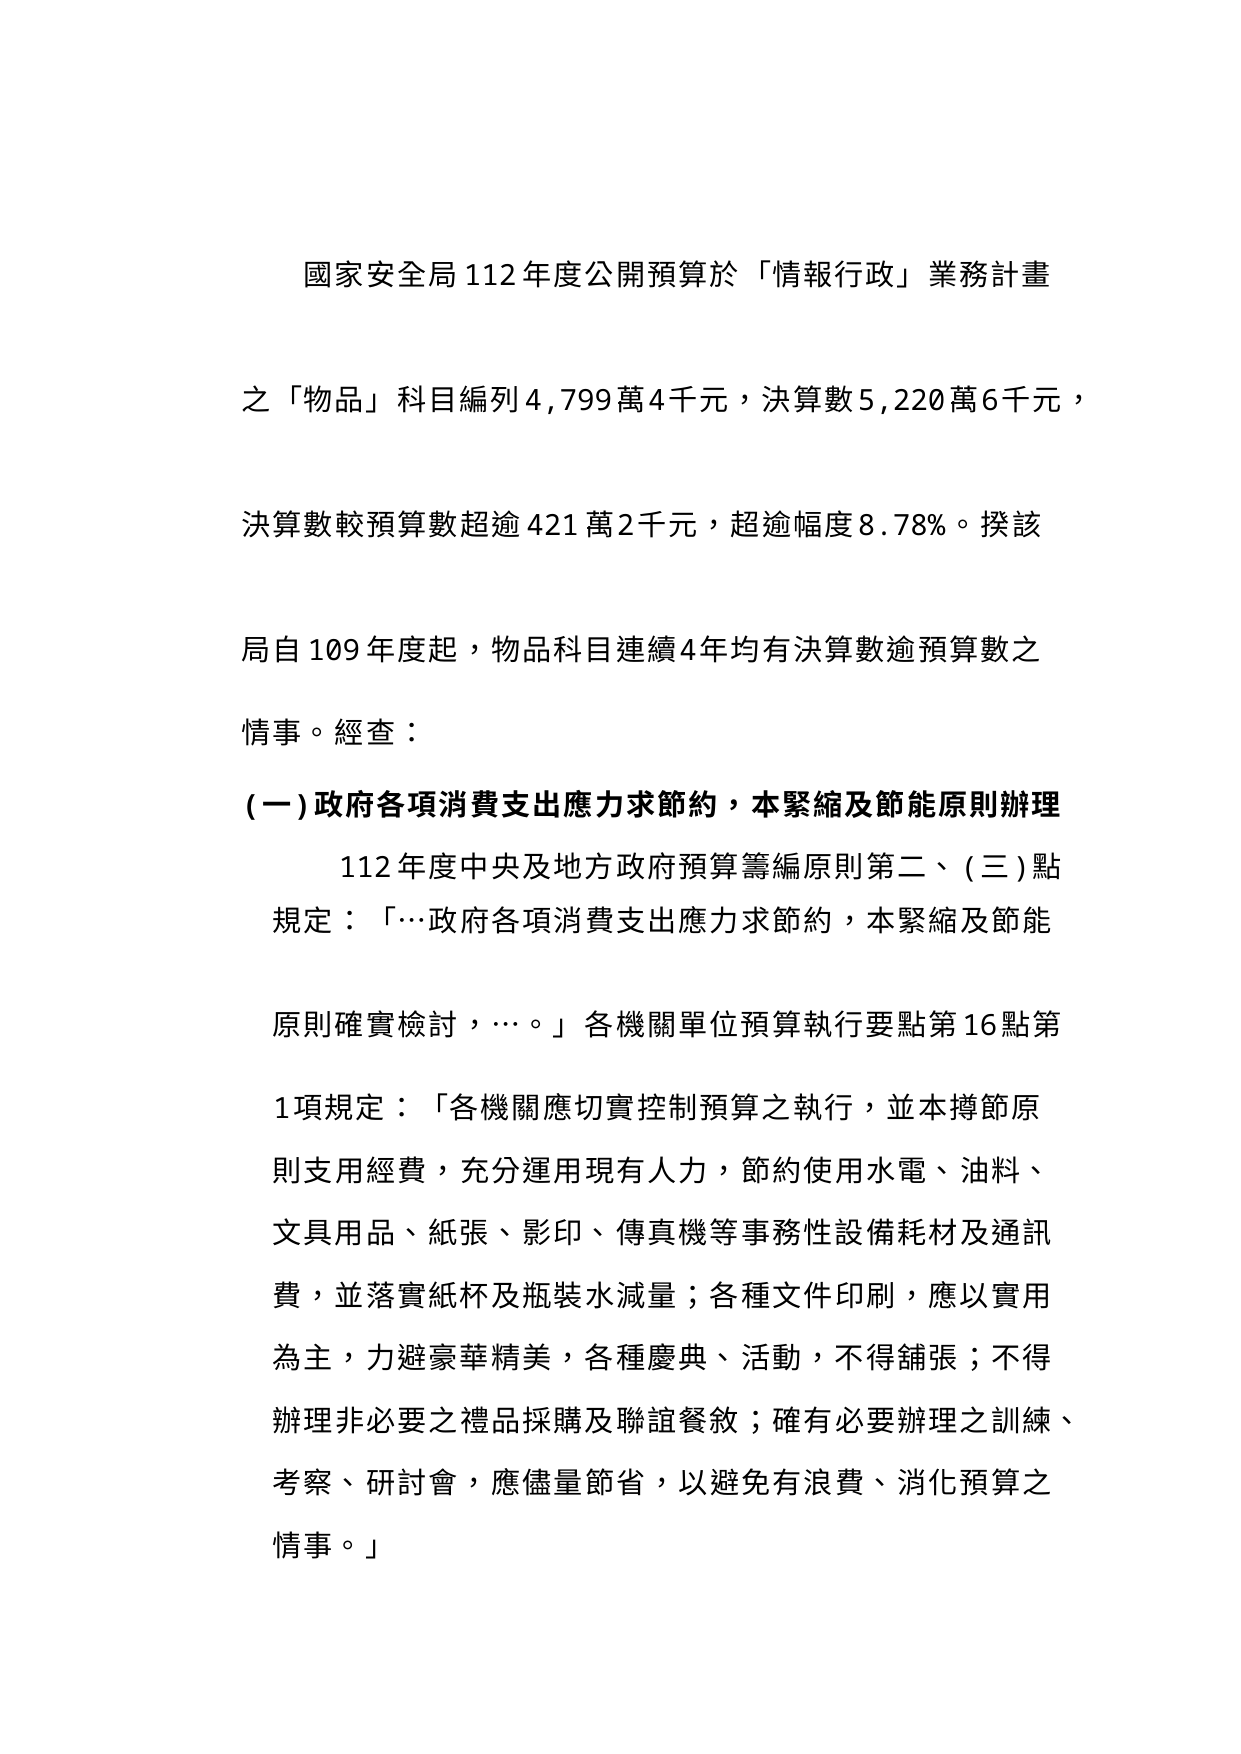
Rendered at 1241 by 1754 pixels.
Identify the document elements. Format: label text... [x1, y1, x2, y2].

text 112年度中央及地方政府預算籌編原則第二、(三)點規定：「…政府各項消費支出應力求節約，本緊縮及節能原則確實檢討，…。」各機關單位預算執行要點第16點第1項規定：「各機關應切實控制預算之執行，並本撙節原則支用經費，充分運用現有人力，節約使用水電、油料、文具用品、紙張、影印、傳真機等事務性設備耗材及通訊費，並落實紙杯及瓶裝水減量；各種文件印刷，應以實用為主，力避豪華精美，各種慶典、活動，不得舖張；不得辦理非必要之禮品採購及聯誼餐敘；確有必要辦理之訓練、考察、研討會，應儘量節省，以避免有浪費、消化預算之情事。」 [266, 814, 1063, 1564]
text (一)政府各項消費支出應力求節約，本緊縮及節能原則辦理 [236, 752, 1063, 814]
text 國家安全局112年度公開預算於「情報行政」業務計畫之「物品」科目編列4,799萬4千元，決算數5,220萬6千元，決算數較預算數超逾421萬2千元，超逾幅度8.78%。揆該局自109年度起，物品科目連續4年均有決算數逾預算數之情事。經查： [236, 189, 1063, 752]
